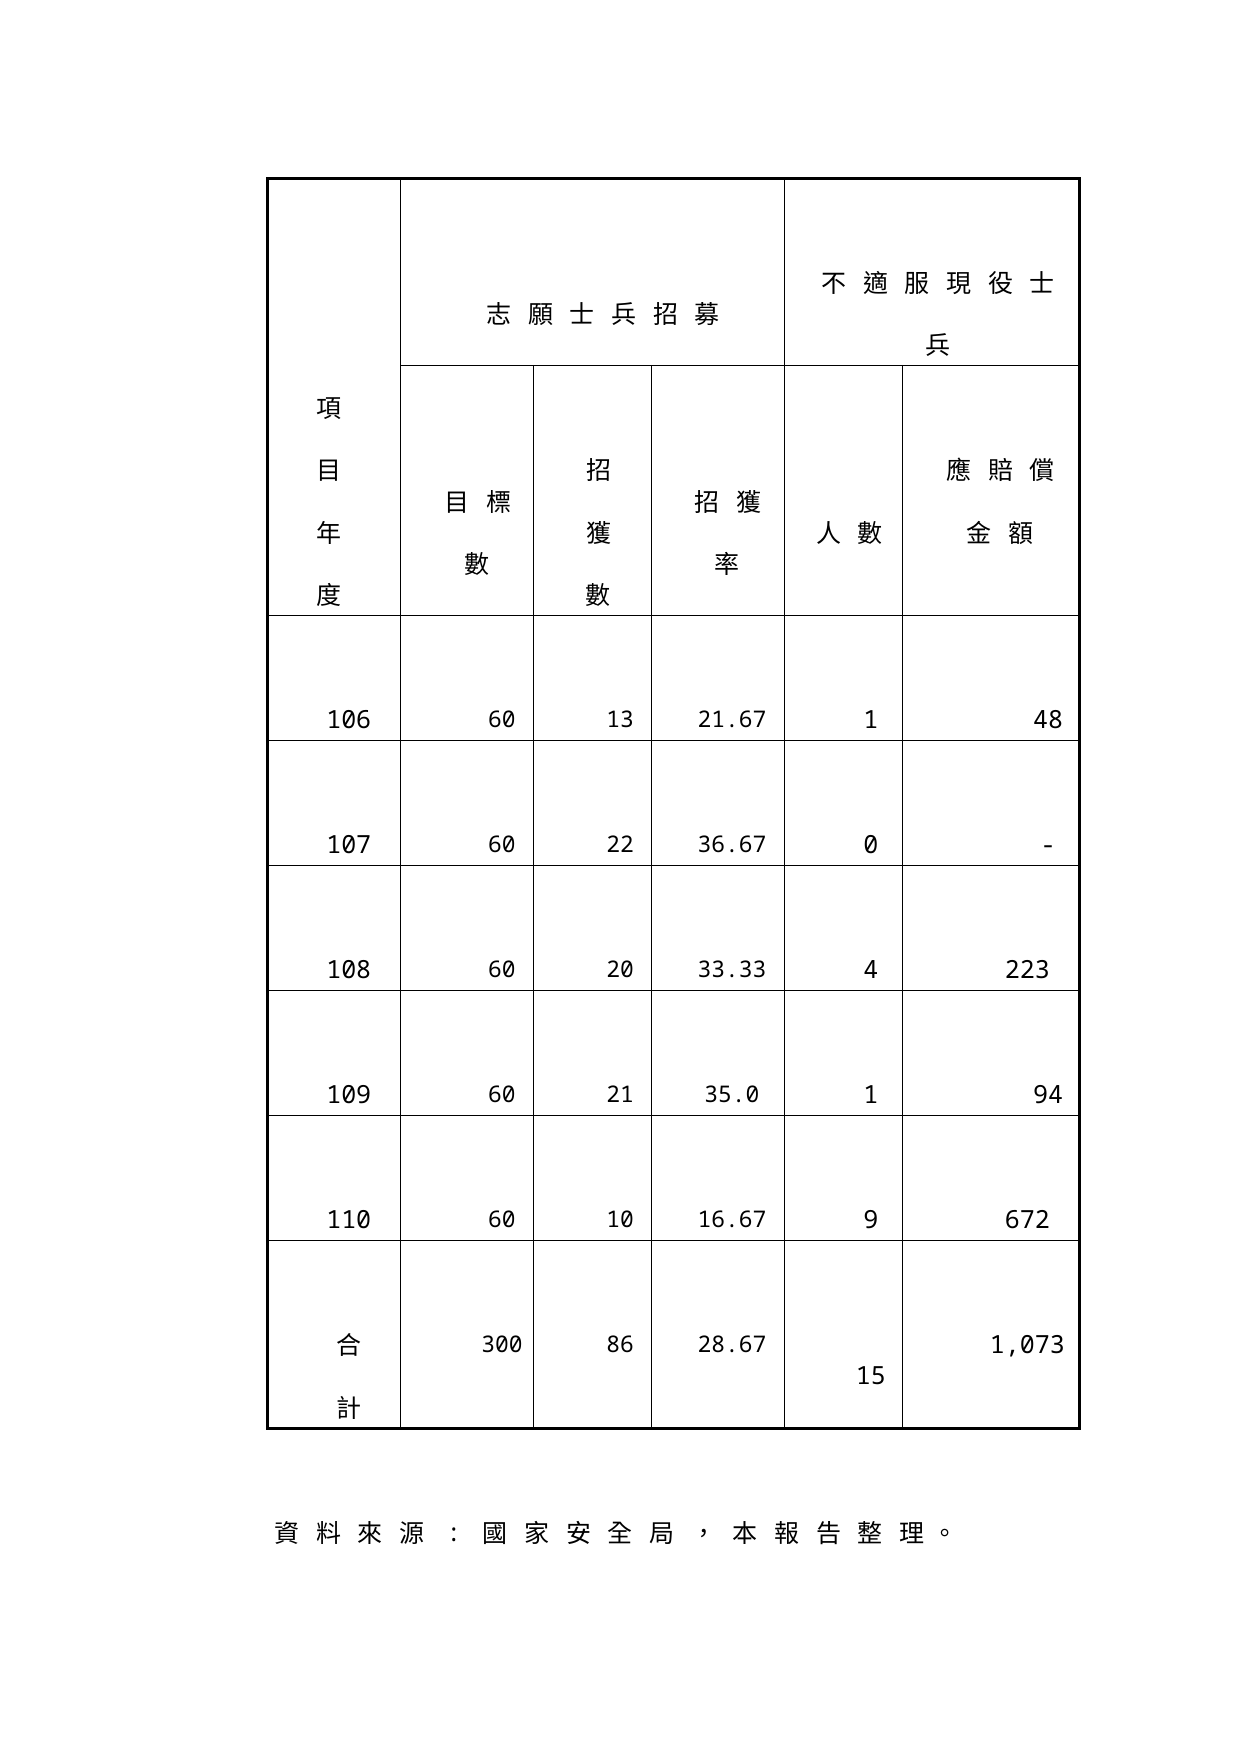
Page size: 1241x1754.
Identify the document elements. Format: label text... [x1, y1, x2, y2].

table_cell 48 [903, 616, 1078, 740]
table_header 志願士兵招募 [401, 180, 784, 365]
table_cell 人數 [785, 366, 902, 615]
table_cell 1 [785, 991, 902, 1115]
table_cell 0 [785, 741, 902, 865]
table_cell 672 [903, 1116, 1078, 1240]
table_cell 21.67 [652, 616, 784, 740]
table_cell 13 [534, 616, 651, 740]
table_cell 招獲率 [652, 366, 784, 615]
table_cell 60 [401, 866, 533, 990]
table_cell 10 [534, 1116, 651, 1240]
table_cell 15 [785, 1241, 902, 1427]
table_cell 109 [269, 991, 400, 1115]
table_cell 招獲數 [534, 366, 651, 615]
table_cell 110 [269, 1116, 400, 1240]
table_cell 106 [269, 616, 400, 740]
table_cell 60 [401, 991, 533, 1115]
table_cell 28.67 [652, 1241, 784, 1427]
table_cell 300 [401, 1241, 533, 1427]
table_cell 36.67 [652, 741, 784, 865]
table_cell 16.67 [652, 1116, 784, 1240]
table_cell - [903, 741, 1078, 865]
table_cell 94 [903, 991, 1078, 1115]
table_cell 20 [534, 866, 651, 990]
table_header 項目 年度 [269, 180, 400, 615]
table_cell 60 [401, 616, 533, 740]
table_cell 60 [401, 741, 533, 865]
table_cell 86 [534, 1241, 651, 1427]
table_cell 223 [903, 866, 1078, 990]
table_cell 1 [785, 616, 902, 740]
table_cell 33.33 [652, 866, 784, 990]
table_cell 108 [269, 866, 400, 990]
table_cell 9 [785, 1116, 902, 1240]
table_header 不適服現役士兵 [785, 180, 1078, 365]
table_cell 21 [534, 991, 651, 1115]
table_cell 22 [534, 741, 651, 865]
table_cell 合計 [269, 1241, 400, 1427]
table_cell 60 [401, 1116, 533, 1240]
table_cell 107 [269, 741, 400, 865]
text 資料來源:國家安全局，本報告整理。 [256, 1490, 1058, 1552]
table_cell 4 [785, 866, 902, 990]
table_cell 應賠償金額 [903, 366, 1078, 615]
table_cell 35.0 [652, 991, 784, 1115]
table_cell 目標數 [401, 366, 533, 615]
table_cell 1,073 [903, 1241, 1078, 1427]
